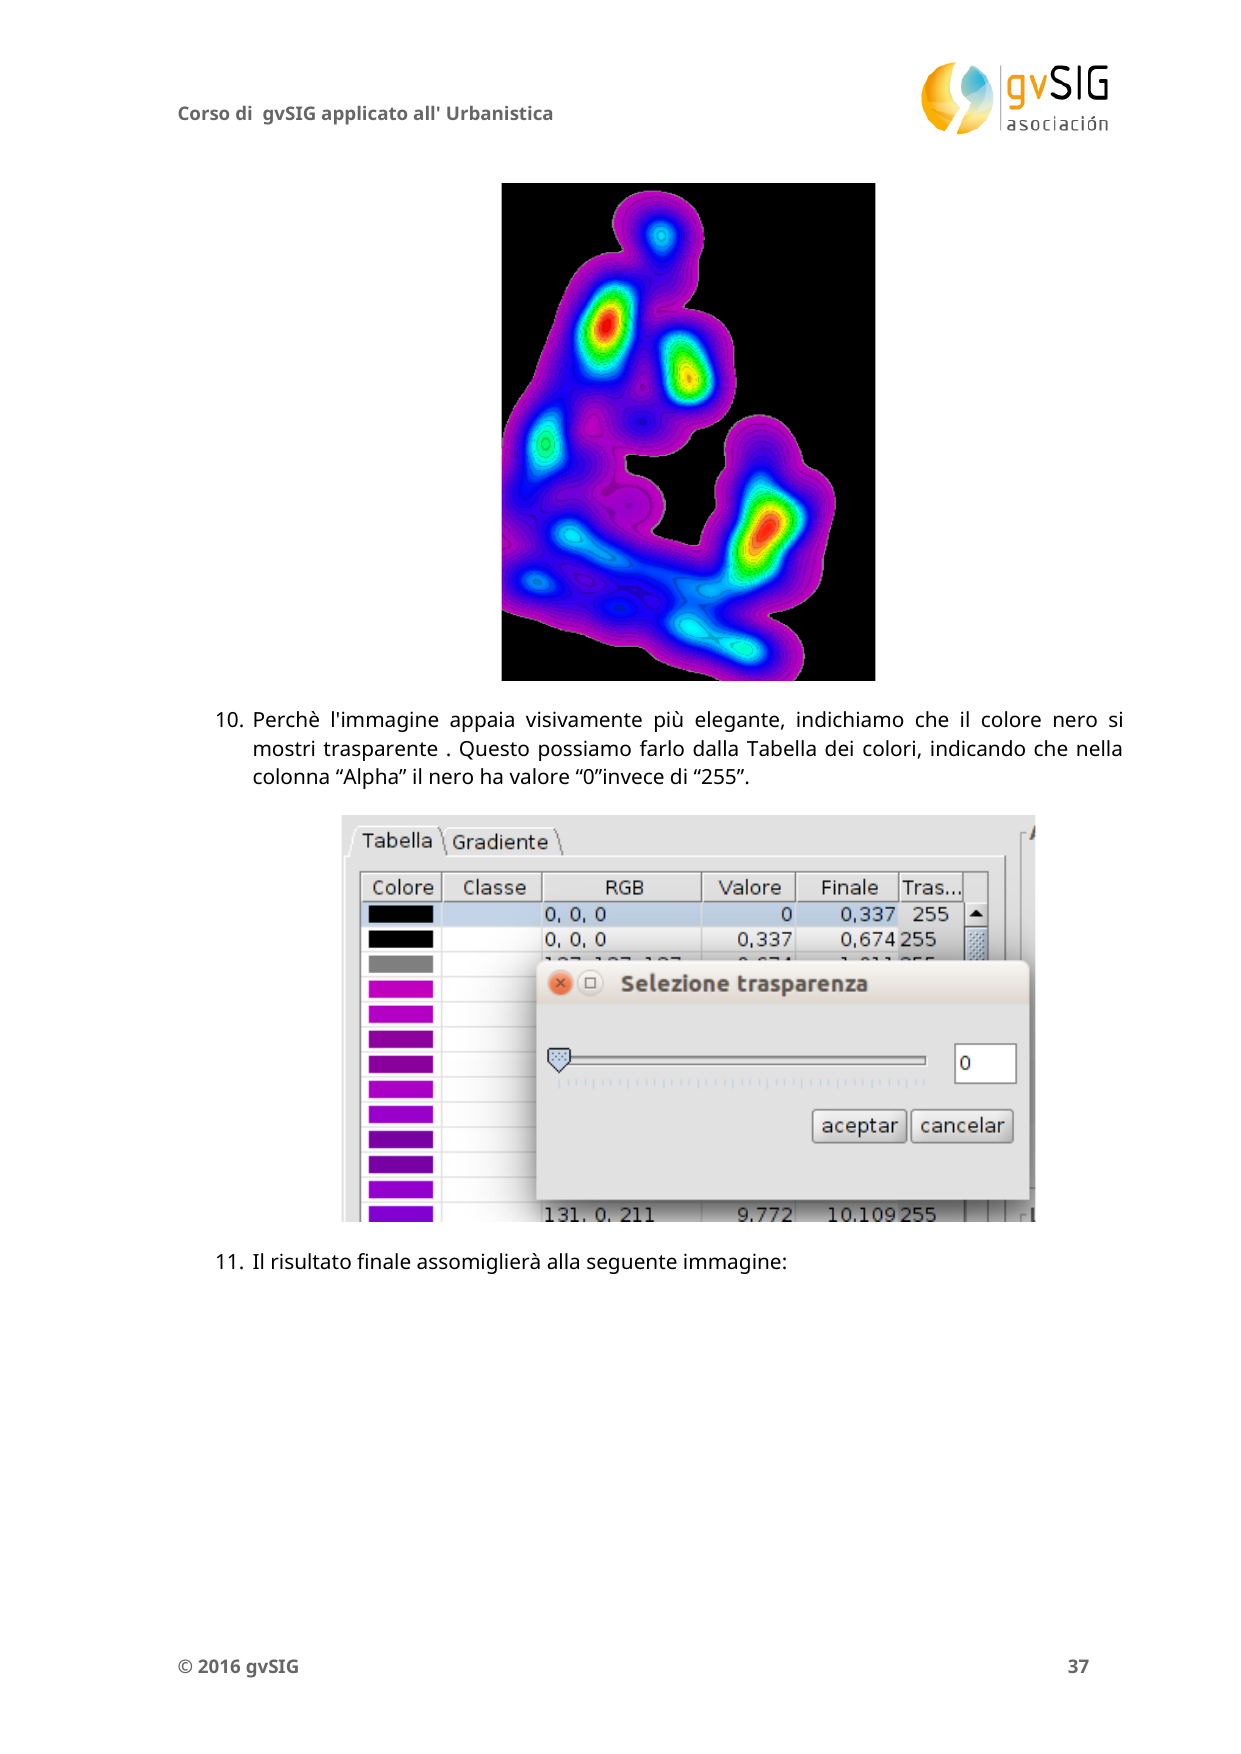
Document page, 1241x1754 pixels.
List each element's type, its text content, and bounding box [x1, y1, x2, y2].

picture [902, 47, 1122, 148]
picture [341, 815, 1036, 1222]
list Perchè l'immagine appaia visivamente più elegante, indichiamo che il colore nero si mostri trasparente . Questo possiamo farlo dalla Tabella dei colori, indicando che nella colonna “Alpha” il nero ha valore “0”invece di “255”. [215, 705, 1125, 791]
list Il risultato finale assomiglierà alla seguente immagine: [215, 1247, 1125, 1275]
picture [501, 183, 876, 681]
